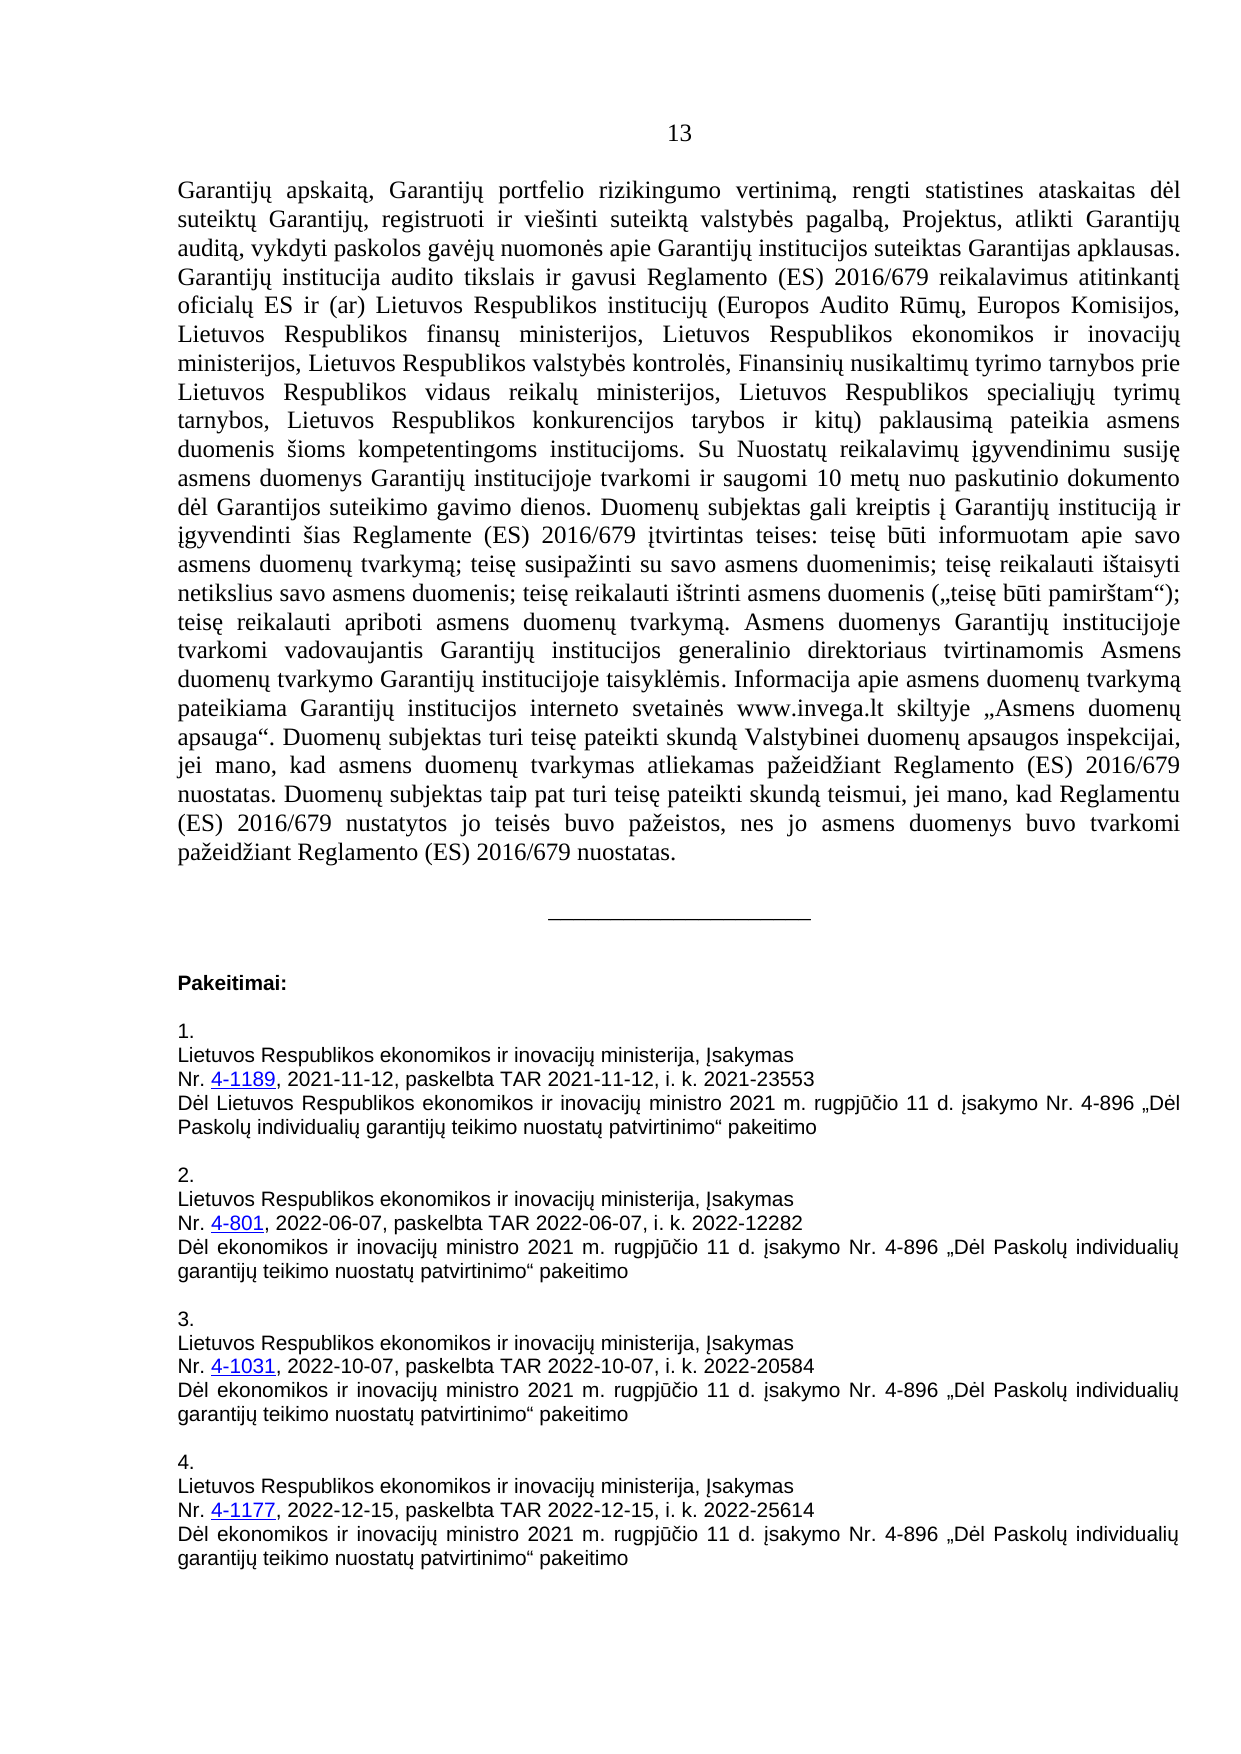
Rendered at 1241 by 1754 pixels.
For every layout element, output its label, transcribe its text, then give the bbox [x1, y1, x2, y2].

text Lietuvos Respublikos ekonomikos ir inovacijų ministerija, Įsakymas [177, 1330, 1181, 1354]
text Dėl ekonomikos ir inovacijų ministro 2021 m. rugpjūčio 11 d. įsakymo Nr. 4-896 „Dėl Paskolų individualių garantijų teikimo nuostatų patvirtinimo“ pakeitimo [177, 1378, 1181, 1426]
text Lietuvos Respublikos ekonomikos ir inovacijų ministerija, Įsakymas [177, 1043, 1181, 1067]
text Dėl Lietuvos Respublikos ekonomikos ir inovacijų ministro 2021 m. rugpjūčio 11 d. įsakymo Nr. 4-896 „Dėl Paskolų individualių garantijų teikimo nuostatų patvirtinimo“ pakeitimo [177, 1091, 1181, 1139]
text Pakeitimai: [177, 971, 1181, 995]
text Nr. 4-1177, 2022-12-15, paskelbta TAR 2022-12-15, i. k. 2022-25614 [177, 1498, 1181, 1522]
text 3. [177, 1306, 1181, 1330]
text _____________________ [177, 894, 1181, 923]
text Dėl ekonomikos ir inovacijų ministro 2021 m. rugpjūčio 11 d. įsakymo Nr. 4-896 „Dėl Paskolų individualių garantijų teikimo nuostatų patvirtinimo“ pakeitimo [177, 1234, 1181, 1282]
text Garantijų apskaitą, Garantijų portfelio rizikingumo vertinimą, rengti statistines ataskaitas dėl suteiktų Garantijų, registruoti ir viešinti suteiktą valstybės pagalbą, Projektus, atlikti Garantijų auditą, vykdyti paskolos gavėjų nuomonės apie Garantijų institucijos suteiktas Garantijas apklausas. Garantijų institucija audito tikslais ir gavusi Reglamento (ES) 2016/679 reikalavimus atitinkantį oficialų ES ir (ar) Lietuvos Respublikos institucijų (Europos Audito Rūmų, Europos Komisijos, Lietuvos Respublikos finansų ministerijos, Lietuvos Respublikos ekonomikos ir inovacijų ministerijos, Lietuvos Respublikos valstybės kontrolės, Finansinių nusikaltimų tyrimo tarnybos prie Lietuvos Respublikos vidaus reikalų ministerijos, Lietuvos Respublikos specialiųjų tyrimų tarnybos, Lietuvos Respublikos konkurencijos tarybos ir kitų) paklausimą pateikia asmens duomenis šioms kompetentingoms institucijoms. Su Nuostatų reikalavimų įgyvendinimu susiję asmens duomenys Garantijų institucijoje tvarkomi ir saugomi 10 metų nuo paskutinio dokumento dėl Garantijos suteikimo gavimo dienos. Duomenų subjektas gali kreiptis į Garantijų instituciją ir įgyvendinti šias Reglamente (ES) 2016/679 įtvirtintas teises: teisę būti informuotam apie savo asmens duomenų tvarkymą; teisę susipažinti su savo asmens duomenimis; teisę reikalauti ištaisyti netikslius savo asmens duomenis; teisę reikalauti ištrinti asmens duomenis („teisę būti pamirštam“); teisę reikalauti apriboti asmens duomenų tvarkymą. Asmens duomenys Garantijų institucijoje tvarkomi vadovaujantis Garantijų institucijos generalinio direktoriaus tvirtinamomis Asmens duomenų tvarkymo Garantijų institucijoje taisyklėmis. Informacija apie asmens duomenų tvarkymą pateikiama Garantijų institucijos interneto svetainės www.invega.lt skiltyje „Asmens duomenų apsauga“. Duomenų subjektas turi teisę pateikti skundą Valstybinei duomenų apsaugos inspekcijai, jei mano, kad asmens duomenų tvarkymas atliekamas pažeidžiant Reglamento (ES) 2016/679 nuostatas. Duomenų subjektas taip pat turi teisę pateikti skundą teismui, jei mano, kad Reglamentu (ES) 2016/679 nustatytos jo teisės buvo pažeistos, nes jo asmens duomenys buvo tvarkomi pažeidžiant Reglamento (ES) 2016/679 nuostatas. [177, 176, 1181, 866]
text Dėl ekonomikos ir inovacijų ministro 2021 m. rugpjūčio 11 d. įsakymo Nr. 4-896 „Dėl Paskolų individualių garantijų teikimo nuostatų patvirtinimo“ pakeitimo [177, 1522, 1181, 1570]
text Nr. 4-801, 2022-06-07, paskelbta TAR 2022-06-07, i. k. 2022-12282 [177, 1211, 1181, 1234]
text Nr. 4-1189, 2021-11-12, paskelbta TAR 2021-11-12, i. k. 2021-23553 [177, 1067, 1181, 1091]
text 4. [177, 1450, 1181, 1474]
text Nr. 4-1031, 2022-10-07, paskelbta TAR 2022-10-07, i. k. 2022-20584 [177, 1354, 1181, 1378]
text Lietuvos Respublikos ekonomikos ir inovacijų ministerija, Įsakymas [177, 1474, 1181, 1498]
text 1. [177, 1019, 1181, 1043]
text 2. [177, 1163, 1181, 1187]
text Lietuvos Respublikos ekonomikos ir inovacijų ministerija, Įsakymas [177, 1187, 1181, 1211]
